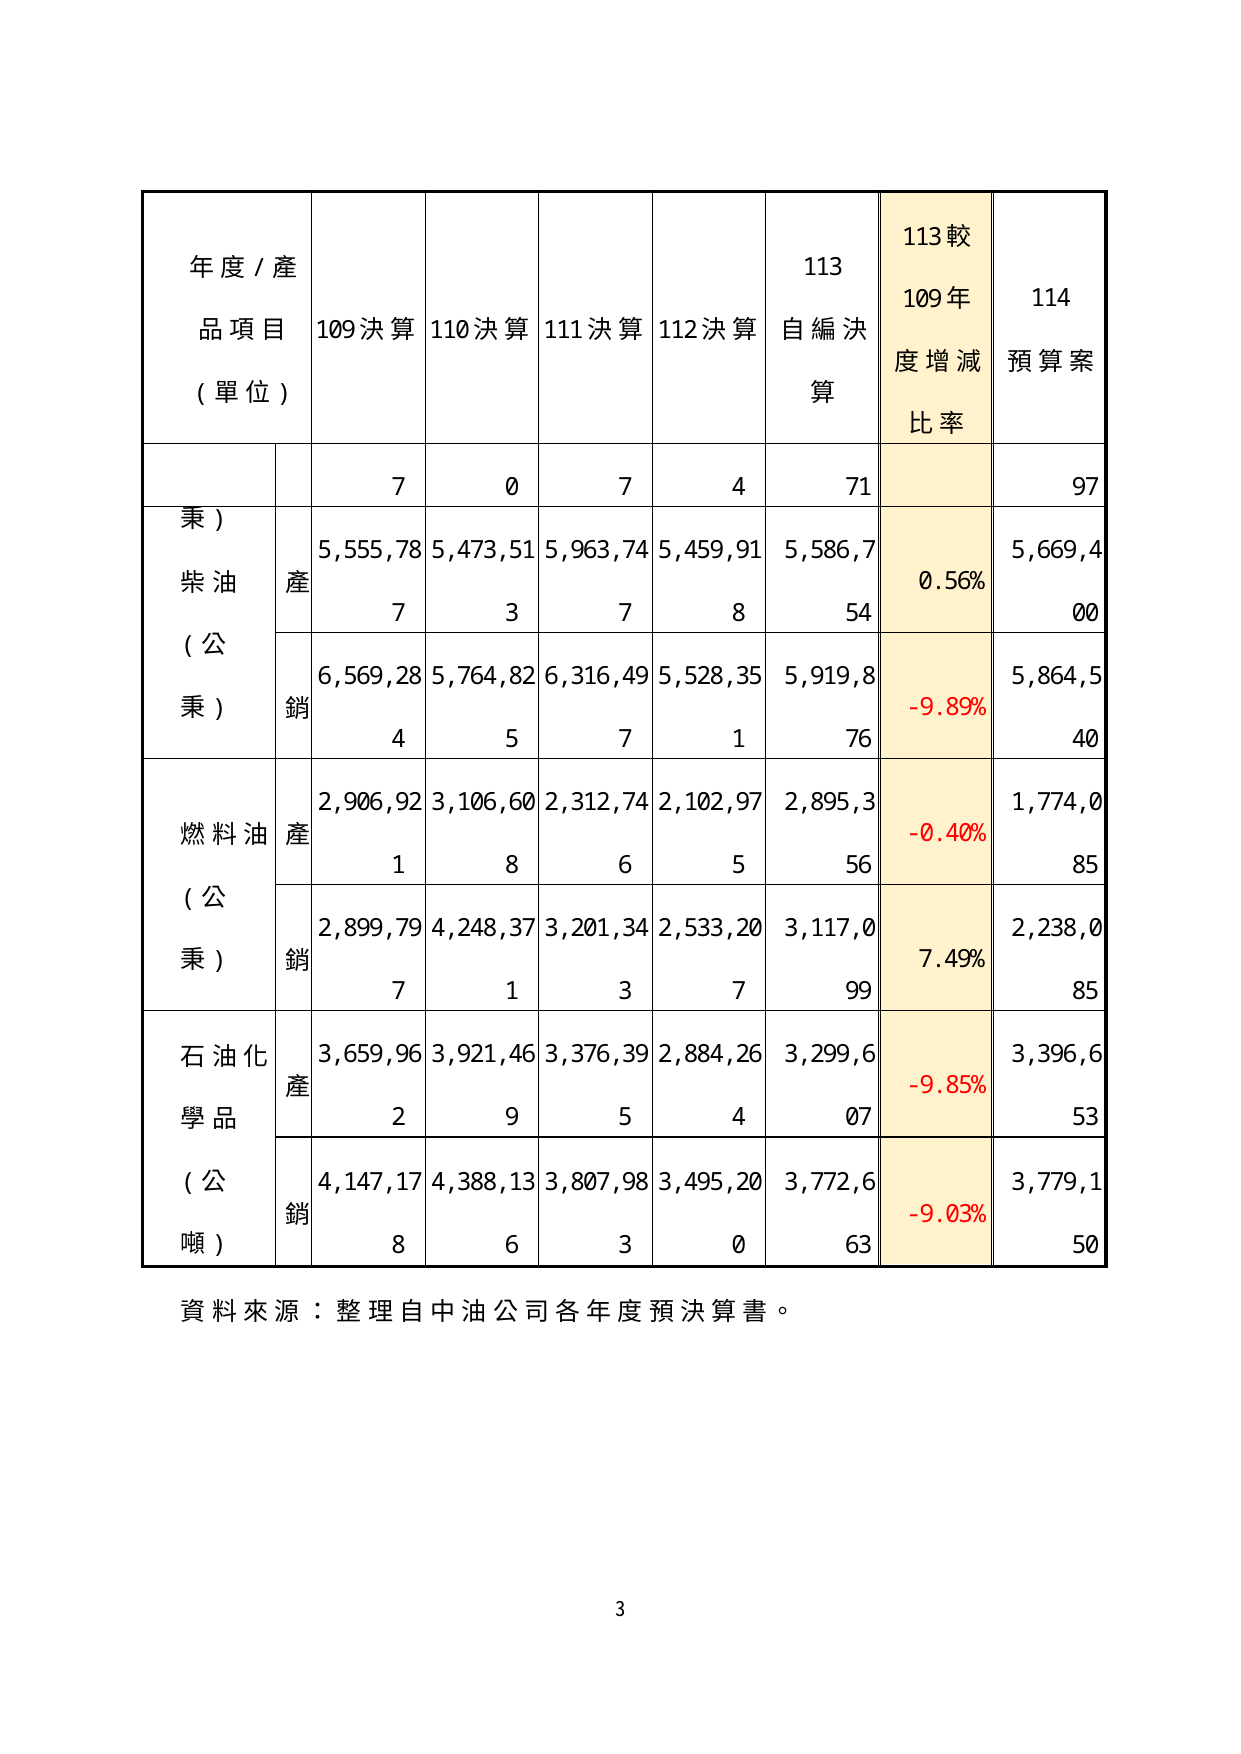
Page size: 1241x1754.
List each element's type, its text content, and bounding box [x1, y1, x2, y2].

table_cell -9.85% [881, 1011, 991, 1136]
table_header 111決算 [539, 193, 652, 443]
table_cell 3,117,099 [766, 885, 878, 1010]
table_cell 銷 [276, 633, 311, 758]
table_cell 3,106,608 [426, 759, 538, 884]
table_cell 5,764,825 [426, 633, 538, 758]
table_cell 3,659,962 [312, 1011, 425, 1136]
table_cell 7 [539, 444, 652, 506]
table_cell 燃料油 (公秉) [144, 759, 275, 1010]
table_cell 5,963,747 [539, 507, 652, 632]
table_cell 2,312,746 [539, 759, 652, 884]
table_cell 97 [994, 444, 1104, 506]
table_cell 3,772,663 [766, 1138, 878, 1264]
table_cell 2,102,975 [653, 759, 765, 884]
text 資料來源：整理自中油公司各年度預決算書。 [138, 1268, 1063, 1330]
table_cell 3,201,343 [539, 885, 652, 1010]
table_cell 2,899,797 [312, 885, 425, 1010]
table_cell 0.56% [881, 507, 991, 632]
table_cell 3,807,983 [539, 1138, 652, 1264]
table_cell 5,919,876 [766, 633, 878, 758]
table_cell 5,459,918 [653, 507, 765, 632]
table_cell -9.89% [881, 633, 991, 758]
table_cell 2,895,356 [766, 759, 878, 884]
table_cell -0.40% [881, 759, 991, 884]
table_cell 2,884,264 [653, 1011, 765, 1136]
table_header 112決算 [653, 193, 765, 443]
table_cell 5,555,787 [312, 507, 425, 632]
table_header 110決算 [426, 193, 538, 443]
table_cell 6,316,497 [539, 633, 652, 758]
table_cell 產 [276, 759, 311, 884]
table_header 109決算 [312, 193, 425, 443]
table_header 113較109年度增減比率 [881, 193, 991, 443]
table_cell 石油化學品 (公噸) [144, 1011, 275, 1264]
table_cell [276, 444, 311, 506]
table_cell 7.49% [881, 885, 991, 1010]
table_cell 0 [426, 444, 538, 506]
table_cell 2,533,207 [653, 885, 765, 1010]
table_cell 航燃含煤油 (公秉) [144, 444, 275, 506]
table_header 113 自編決算 [766, 193, 878, 443]
table_cell 5,669,400 [994, 507, 1104, 632]
table_cell 柴油 (公秉) [144, 507, 275, 758]
table_cell 3,396,653 [994, 1011, 1104, 1136]
table_cell 3,376,395 [539, 1011, 652, 1136]
table_cell 3,779,150 [994, 1138, 1104, 1264]
table_cell 產 [276, 1011, 311, 1136]
table_cell 1,774,085 [994, 759, 1104, 884]
table_cell 5,586,754 [766, 507, 878, 632]
table_cell 7 [312, 444, 425, 506]
table_cell 4 [653, 444, 765, 506]
table_cell [881, 444, 991, 506]
table_cell 5,528,351 [653, 633, 765, 758]
table_cell 3,299,607 [766, 1011, 878, 1136]
table_cell 產 [276, 507, 311, 632]
table_cell 4,248,371 [426, 885, 538, 1010]
table_cell 71 [766, 444, 878, 506]
table_cell 4,388,136 [426, 1138, 538, 1264]
table_cell 銷 [276, 1138, 311, 1264]
table_cell 2,906,921 [312, 759, 425, 884]
table_cell 6,569,284 [312, 633, 425, 758]
table_cell 2,238,085 [994, 885, 1104, 1010]
table_cell 5,473,513 [426, 507, 538, 632]
table_cell 3,495,200 [653, 1138, 765, 1264]
table_cell 銷 [276, 885, 311, 1010]
table_cell 5,864,540 [994, 633, 1104, 758]
table_cell 4,147,178 [312, 1138, 425, 1264]
table_header 年度/產品項目 (單位) [144, 193, 311, 443]
table_cell -9.03% [881, 1138, 991, 1264]
table_header 114 預算案 [994, 193, 1104, 443]
table_cell 3,921,469 [426, 1011, 538, 1136]
